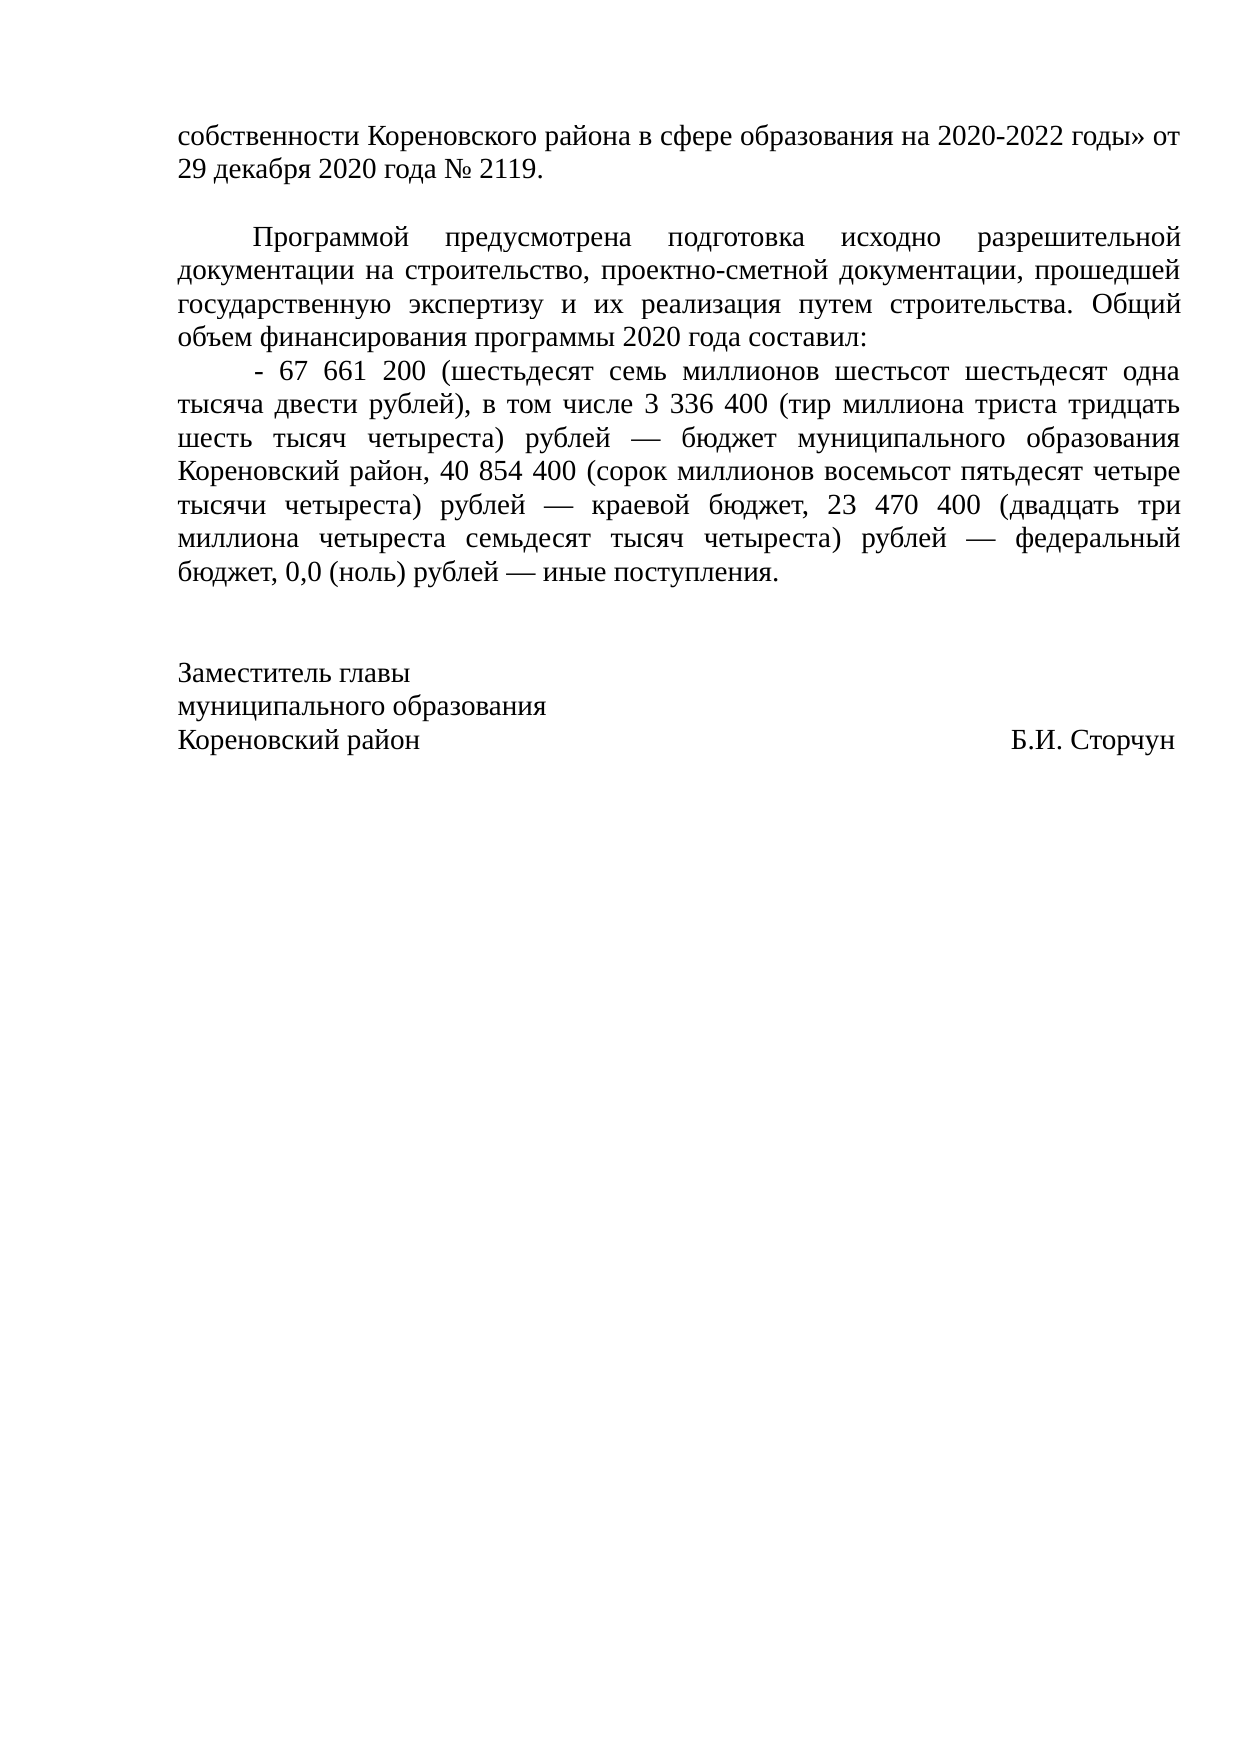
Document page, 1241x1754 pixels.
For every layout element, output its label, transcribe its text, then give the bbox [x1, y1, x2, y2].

text - 67 661 200 (шестьдесят семь миллионов шестьсот шестьдесят одна тысяча двести рублей), в том числе 3 336 400 (тир миллиона триста тридцать шесть тысяч четыреста) рублей — бюджет муниципального образования Кореновский район, 40 854 400 (сорок миллионов восемьсот пятьдесят четыре тысячи четыреста) рублей — краевой бюджет, 23 470 400 (двадцать три миллиона четыреста семьдесят тысяч четыреста) рублей — федеральный бюджет, 0,0 (ноль) рублей — иные поступления. [177, 353, 1181, 588]
text Программой предусмотрена подготовка исходно разрешительной документации на строительство, проектно-сметной документации, прошедшей государственную экспертизу и их реализация путем строительства. Общий объем финансирования программы 2020 года составил: [177, 219, 1181, 353]
text муниципального образования [177, 688, 1181, 722]
text собственности Кореновского района в сфере образования на 2020-2022 годы» от 29 декабря 2020 года № 2119. [177, 118, 1181, 185]
text Заместитель главы [177, 655, 1181, 688]
text Кореновский район Б.И. Сторчун [177, 722, 1181, 755]
